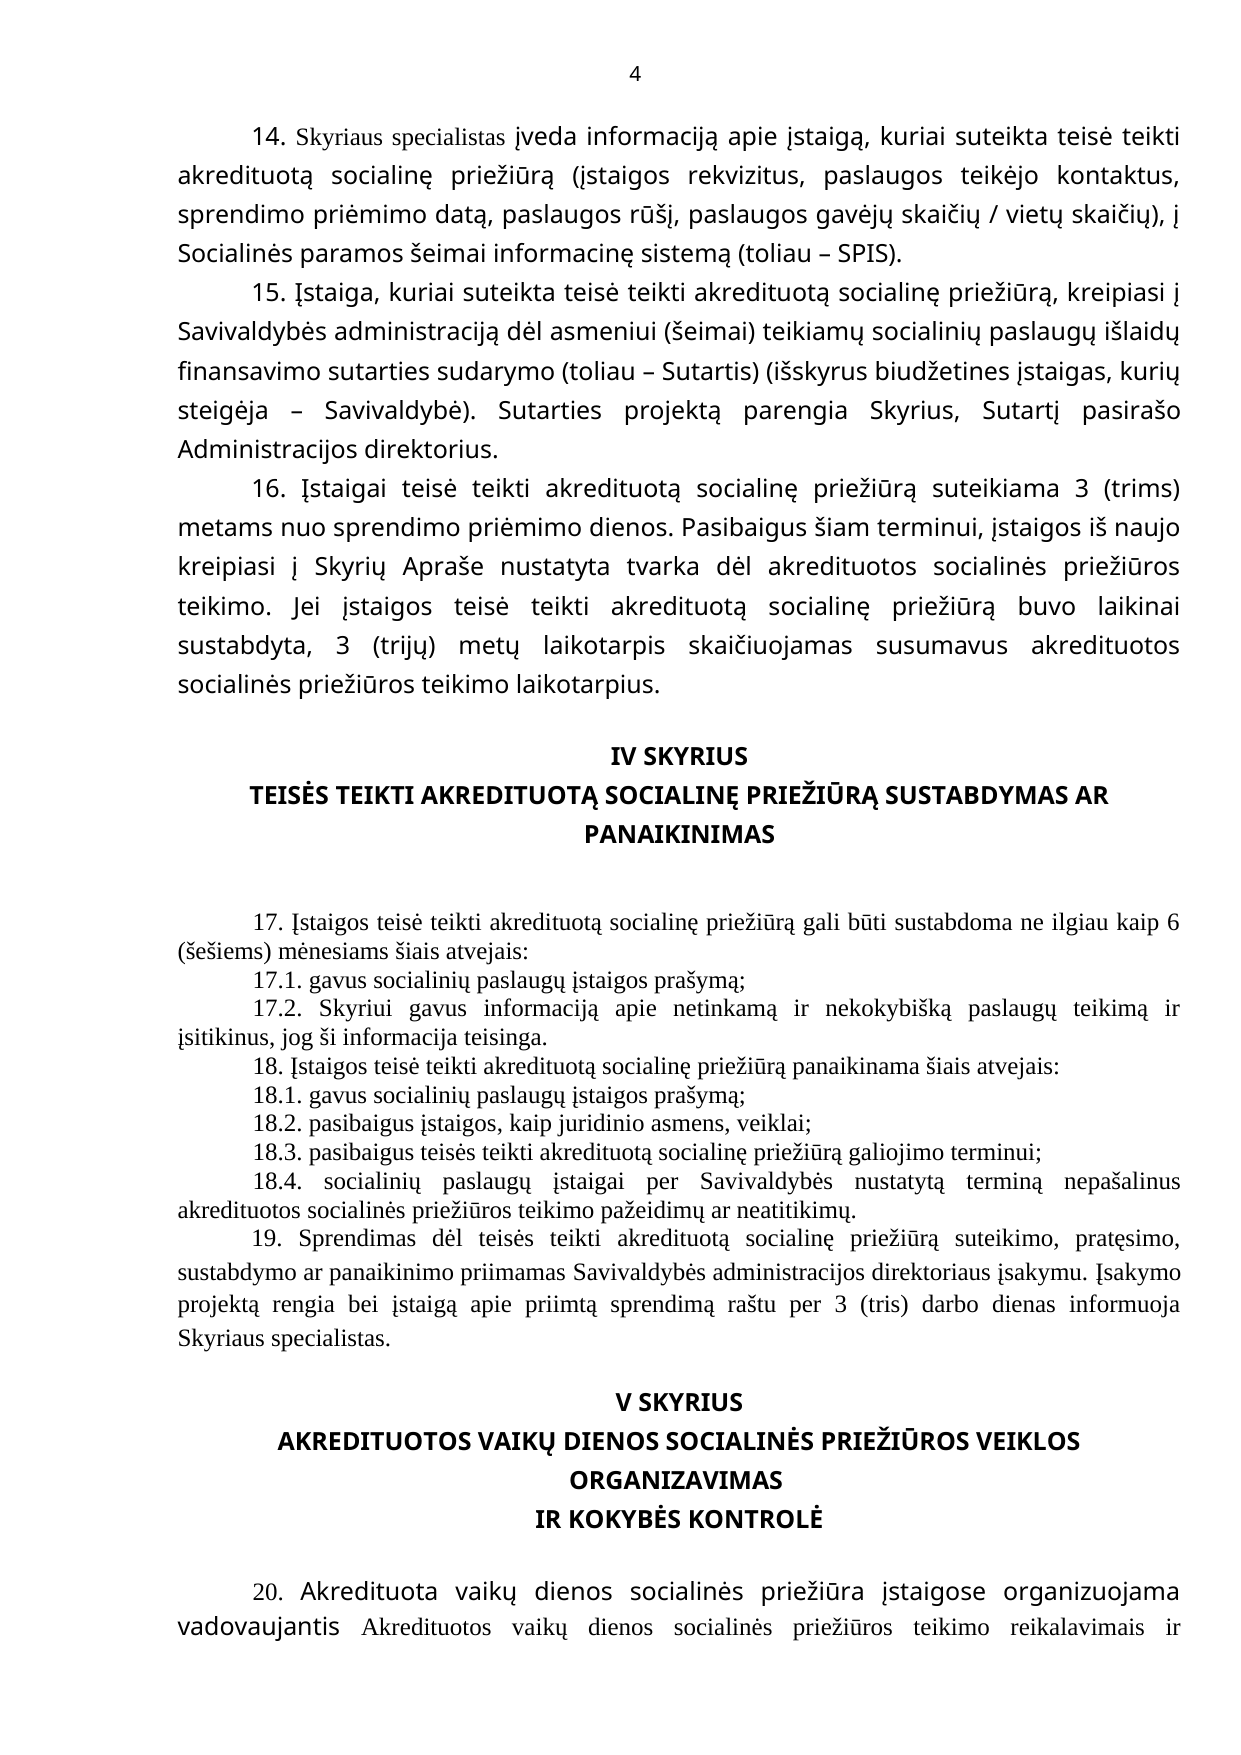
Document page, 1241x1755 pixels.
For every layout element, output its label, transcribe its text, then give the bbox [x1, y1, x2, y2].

text 18. Įstaigos teisė teikti akredituotą socialinę priežiūrą panaikinama šiais atvejais: [177, 1051, 1181, 1080]
text 16. Įstaigai teisė teikti akredituotą socialinę priežiūrą suteikiama 3 (trims) metams nuo sprendimo priėmimo dienos. Pasibaigus šiam terminui, įstaigos iš naujo kreipiasi į Skyrių Apraše nustatyta tvarka dėl akredituotos socialinės priežiūros teikimo. Jei įstaigos teisė teikti akredituotą socialinę priežiūrą buvo laikinai sustabdyta, 3 (trijų) metų laikotarpis skaičiuojamas susumavus akredituotos socialinės priežiūros teikimo laikotarpius. [177, 471, 1181, 701]
text 18.4. socialinių paslaugų įstaigai per Savivaldybės nustatytą terminą nepašalinus akredituotos socialinės priežiūros teikimo pažeidimų ar neatitikimų. [177, 1166, 1181, 1223]
text V SKYRIUS [177, 1384, 1181, 1418]
text 17. Įstaigos teisė teikti akredituotą socialinę priežiūrą gali būti sustabdoma ne ilgiau kaip 6 (šešiems) mėnesiams šiais atvejais: [177, 907, 1181, 965]
text AKREDITUOTOS VAIKŲ DIENOS SOCIALINĖS PRIEŽIŪROS VEIKLOS ORGANIZAVIMAS [177, 1423, 1181, 1497]
text IV SKYRIUS [177, 739, 1181, 773]
text IR KOKYBĖS KONTROLĖ [177, 1502, 1181, 1536]
text 18.3. pasibaigus teisės teikti akredituotą socialinę priežiūrą galiojimo terminui; [177, 1137, 1181, 1166]
text 18.2. pasibaigus įstaigos, kaip juridinio asmens, veiklai; [177, 1108, 1181, 1137]
text 19. Sprendimas dėl teisės teikti akredituotą socialinę priežiūrą suteikimo, pratęsimo, sustabdymo ar panaikinimo priimamas Savivaldybės administracijos direktoriaus įsakymu. Įsakymo projektą rengia bei įstaigą apie priimtą sprendimą raštu per 3 (tris) darbo dienas informuoja Skyriaus specialistas. [177, 1223, 1181, 1351]
text 14. Skyriaus specialistas įveda informaciją apie įstaigą, kuriai suteikta teisė teikti akredituotą socialinę priežiūrą (įstaigos rekvizitus, paslaugos teikėjo kontaktus, sprendimo priėmimo datą, paslaugos rūšį, paslaugos gavėjų skaičių / vietų skaičių), į Socialinės paramos šeimai informacinę sistemą (toliau – SPIS). [177, 118, 1181, 270]
text TEISĖS TEIKTI AKREDITUOTĄ SOCIALINĘ PRIEŽIŪRĄ SUSTABDYMAS AR PANAIKINIMAS [177, 778, 1181, 851]
text 17.1. gavus socialinių paslaugų įstaigos prašymą; [177, 965, 1181, 993]
text 20. Akredituota vaikų dienos socialinės priežiūra įstaigose organizuojama vadovaujantis Akredituotos vaikų dienos socialinės priežiūros teikimo reikalavimais ir [177, 1574, 1181, 1642]
text 15. Įstaiga, kuriai suteikta teisė teikti akredituotą socialinę priežiūrą, kreipiasi į Savivaldybės administraciją dėl asmeniui (šeimai) teikiamų socialinių paslaugų išlaidų finansavimo sutarties sudarymo (toliau – Sutartis) (išskyrus biudžetines įstaigas, kurių steigėja – Savivaldybė). Sutarties projektą parengia Skyrius, Sutartį pasirašo Administracijos direktorius. [177, 275, 1181, 466]
text 17.2. Skyriui gavus informaciją apie netinkamą ir nekokybišką paslaugų teikimą ir įsitikinus, jog ši informacija teisinga. [177, 993, 1181, 1051]
text 18.1. gavus socialinių paslaugų įstaigos prašymą; [177, 1080, 1181, 1108]
